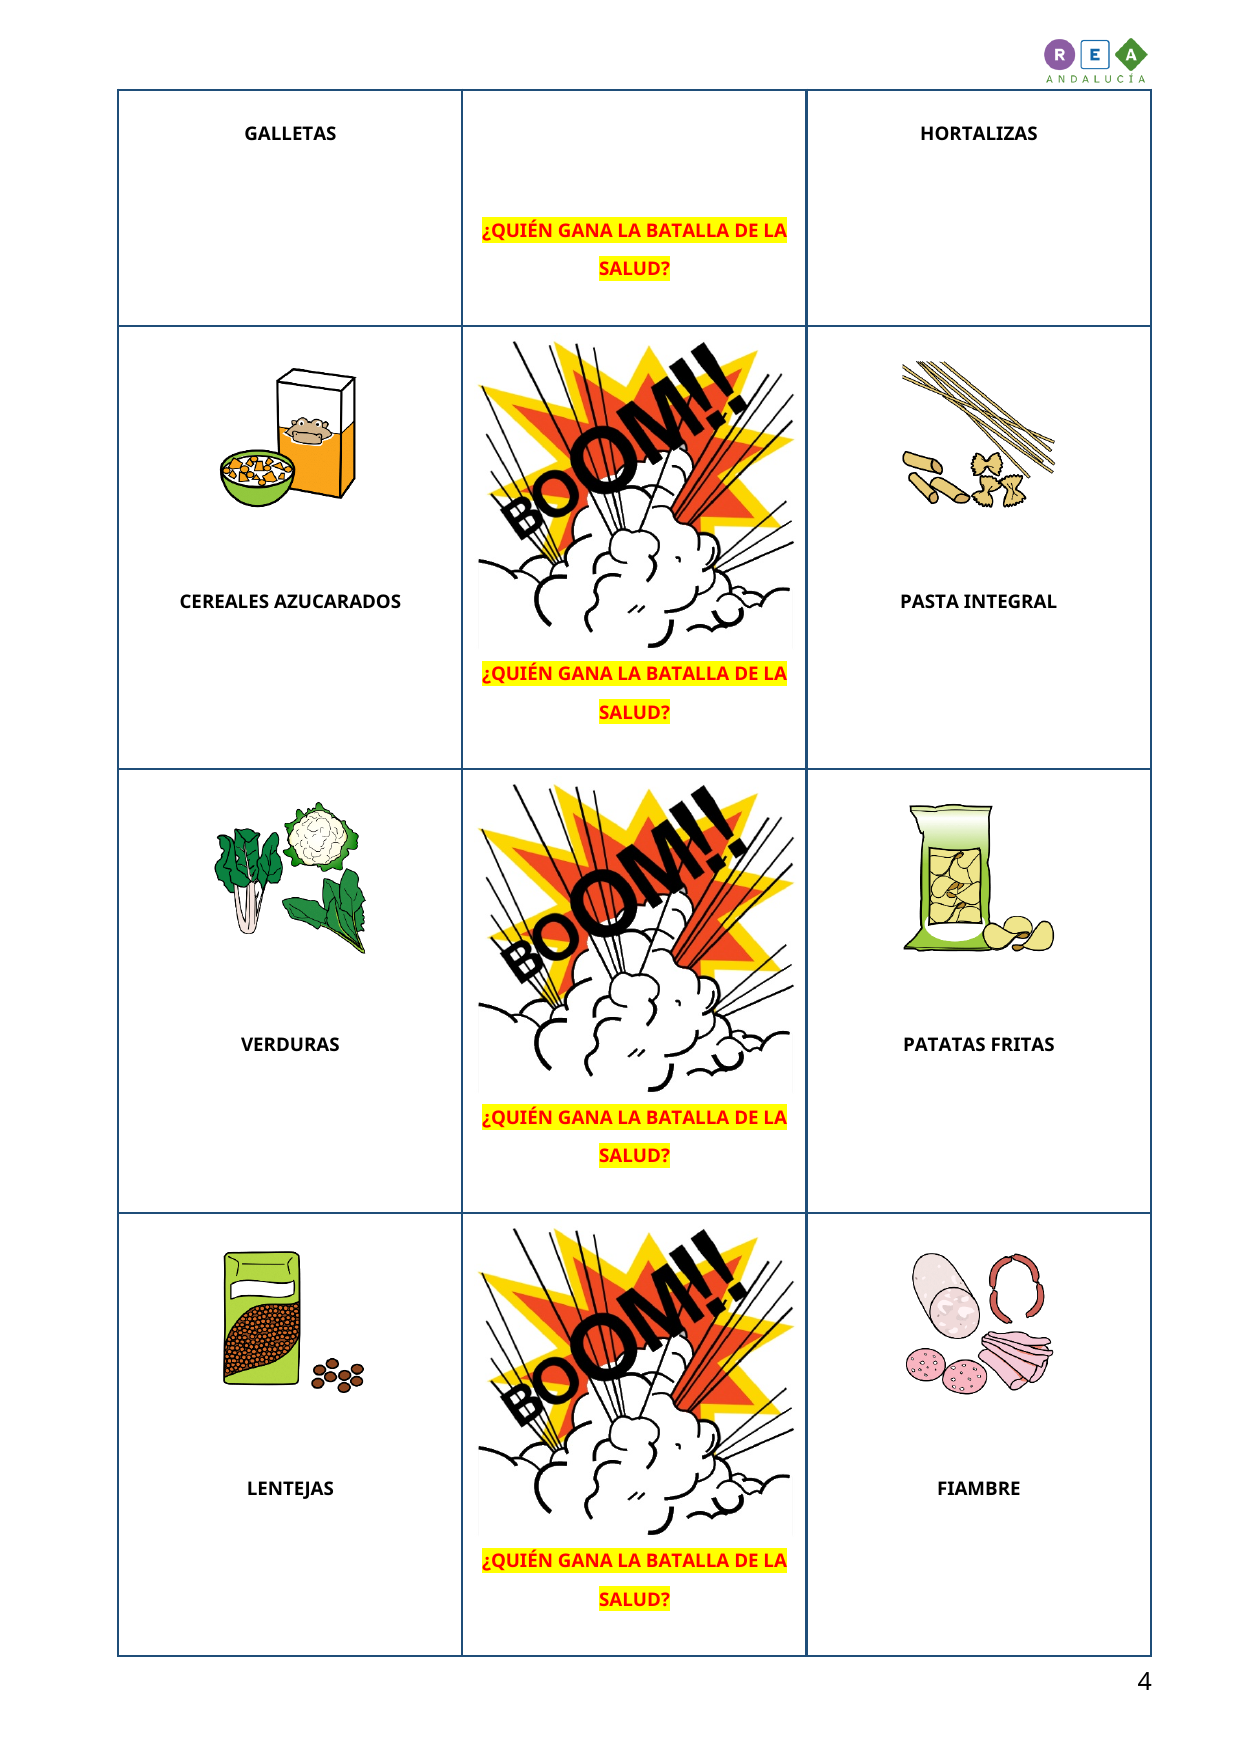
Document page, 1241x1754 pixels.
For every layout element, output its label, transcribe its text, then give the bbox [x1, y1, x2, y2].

table_cell FIAMBRE [808, 1214, 1150, 1655]
table_cell LENTEJAS [119, 1214, 461, 1655]
table_cell PATATAS FRITAS [808, 770, 1150, 1212]
table_cell ¿QUIÉN GANA LA BATALLA DE LA SALUD? [463, 1214, 805, 1655]
table_cell CEREALES AZUCARADOS [119, 327, 461, 768]
table_cell HORTALIZAS [808, 91, 1150, 325]
table_cell ¿QUIÉN GANA LA BATALLA DE LA SALUD? [463, 770, 805, 1212]
table_cell PASTA INTEGRAL [808, 327, 1150, 768]
table_cell ¿QUIÉN GANA LA BATALLA DE LA SALUD? [463, 327, 805, 768]
table_cell ¿QUIÉN GANA LA BATALLA DE LA SALUD? [463, 91, 805, 325]
table_cell VERDURAS [119, 770, 461, 1212]
table_cell GALLETAS [119, 91, 461, 325]
